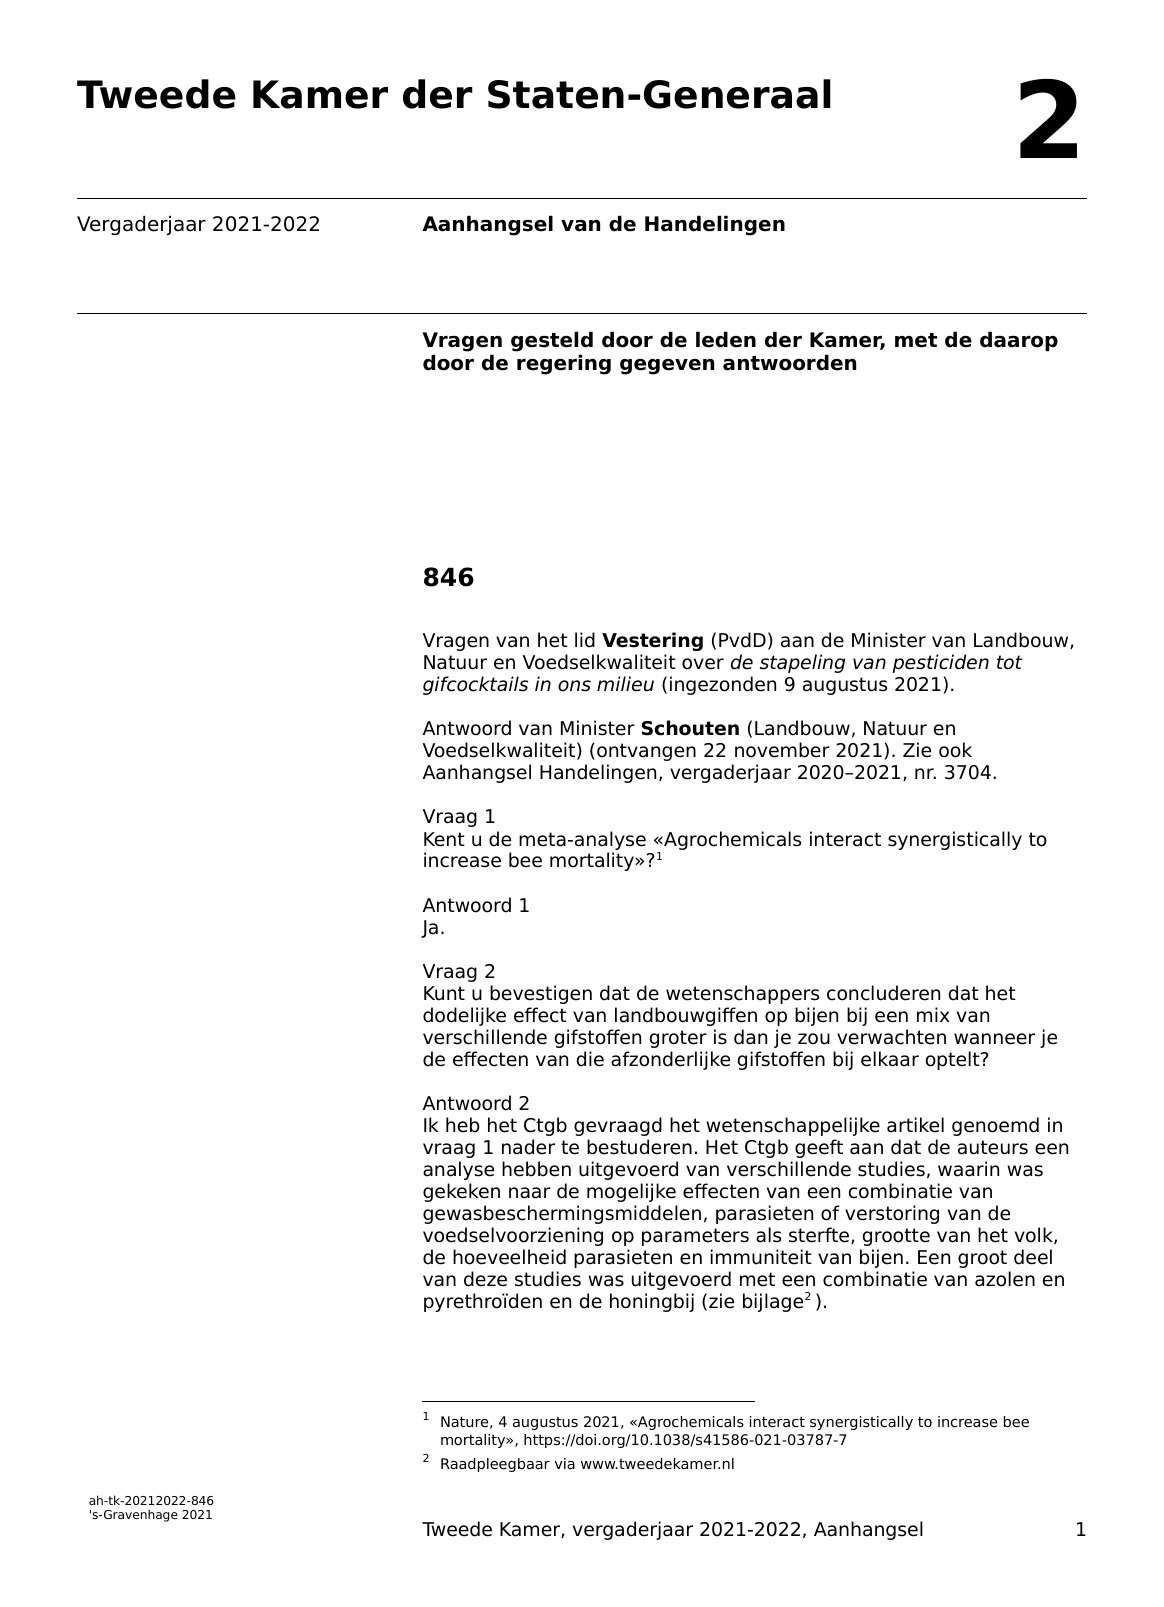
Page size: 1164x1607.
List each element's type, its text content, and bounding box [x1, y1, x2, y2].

table_cell Aanhangsel van de Handelingen [422, 199, 1087, 313]
text 's-Gravenhage 2021 [88, 1508, 323, 1522]
table_cell Vergaderjaar 2021-2022 [77, 199, 422, 313]
table_cell [77, 314, 422, 375]
text Ja. [422, 917, 1087, 938]
text 846 [422, 563, 1087, 592]
text Antwoord 2 [422, 1093, 1087, 1115]
table_header 2 [886, 59, 1087, 198]
text Vraag 1 [422, 806, 1087, 828]
text Ik heb het Ctgb gevraagd het wetenschappelijke artikel genoemd in vraag 1 nader te bestuderen. Het Ctgb geeft aan dat de auteurs een analyse hebben uitgevoerd van verschillende studies, waarin was gekeken naar de mogelijke effecten van een combinatie van gewasbeschermingsmiddelen, parasieten of verstoring van de voedselvoorziening op parameters als sterfte, grootte van het volk, de hoeveelheid parasieten en immuniteit van bijen. Een groot deel van deze studies was uitgevoerd met een combinatie van azolen en pyrethroïden en de honingbij (zie bijlage). [422, 1115, 1087, 1313]
text Antwoord 1 [422, 894, 1087, 917]
text Kent u de meta-analyse «Agrochemicals interact synergistically to increase bee mortality»? [422, 828, 1087, 872]
text Antwoord van Minister Schouten (Landbouw, Natuur en Voedselkwaliteit) (ontvangen 22 november 2021). Zie ook Aanhangsel Handelingen, vergaderjaar 2020–2021, nr. 3704. [422, 718, 1087, 784]
text Kunt u bevestigen dat de wetenschappers concluderen dat het dodelijke effect van landbouwgiffen op bijen bij een mix van verschillende gifstoffen groter is dan je zou verwachten wanneer je de effecten van die afzonderlijke gifstoffen bij elkaar optelt? [422, 983, 1087, 1071]
text Raadpleegbaar via www.tweedekamer.nl [422, 1452, 1087, 1474]
table_cell Vragen gesteld door de leden der Kamer, met de daarop door de regering gegeven antwoorden [422, 314, 1087, 375]
text ah-tk-20212022-846 [88, 1494, 323, 1508]
text Nature, 4 augustus 2021, «Agrochemicals interact synergistically to increase bee mortality», https://doi.org/10.1038/s41586-021-03787-7 [422, 1410, 1087, 1449]
text Vragen van het lid Vestering (PvdD) aan de Minister van Landbouw, Natuur en Voedselkwaliteit over de stapeling van pesticiden tot gifcocktails in ons milieu (ingezonden 9 augustus 2021). [422, 630, 1087, 696]
text Vraag 2 [422, 961, 1087, 983]
table_header Tweede Kamer der Staten-Generaal [77, 59, 886, 198]
